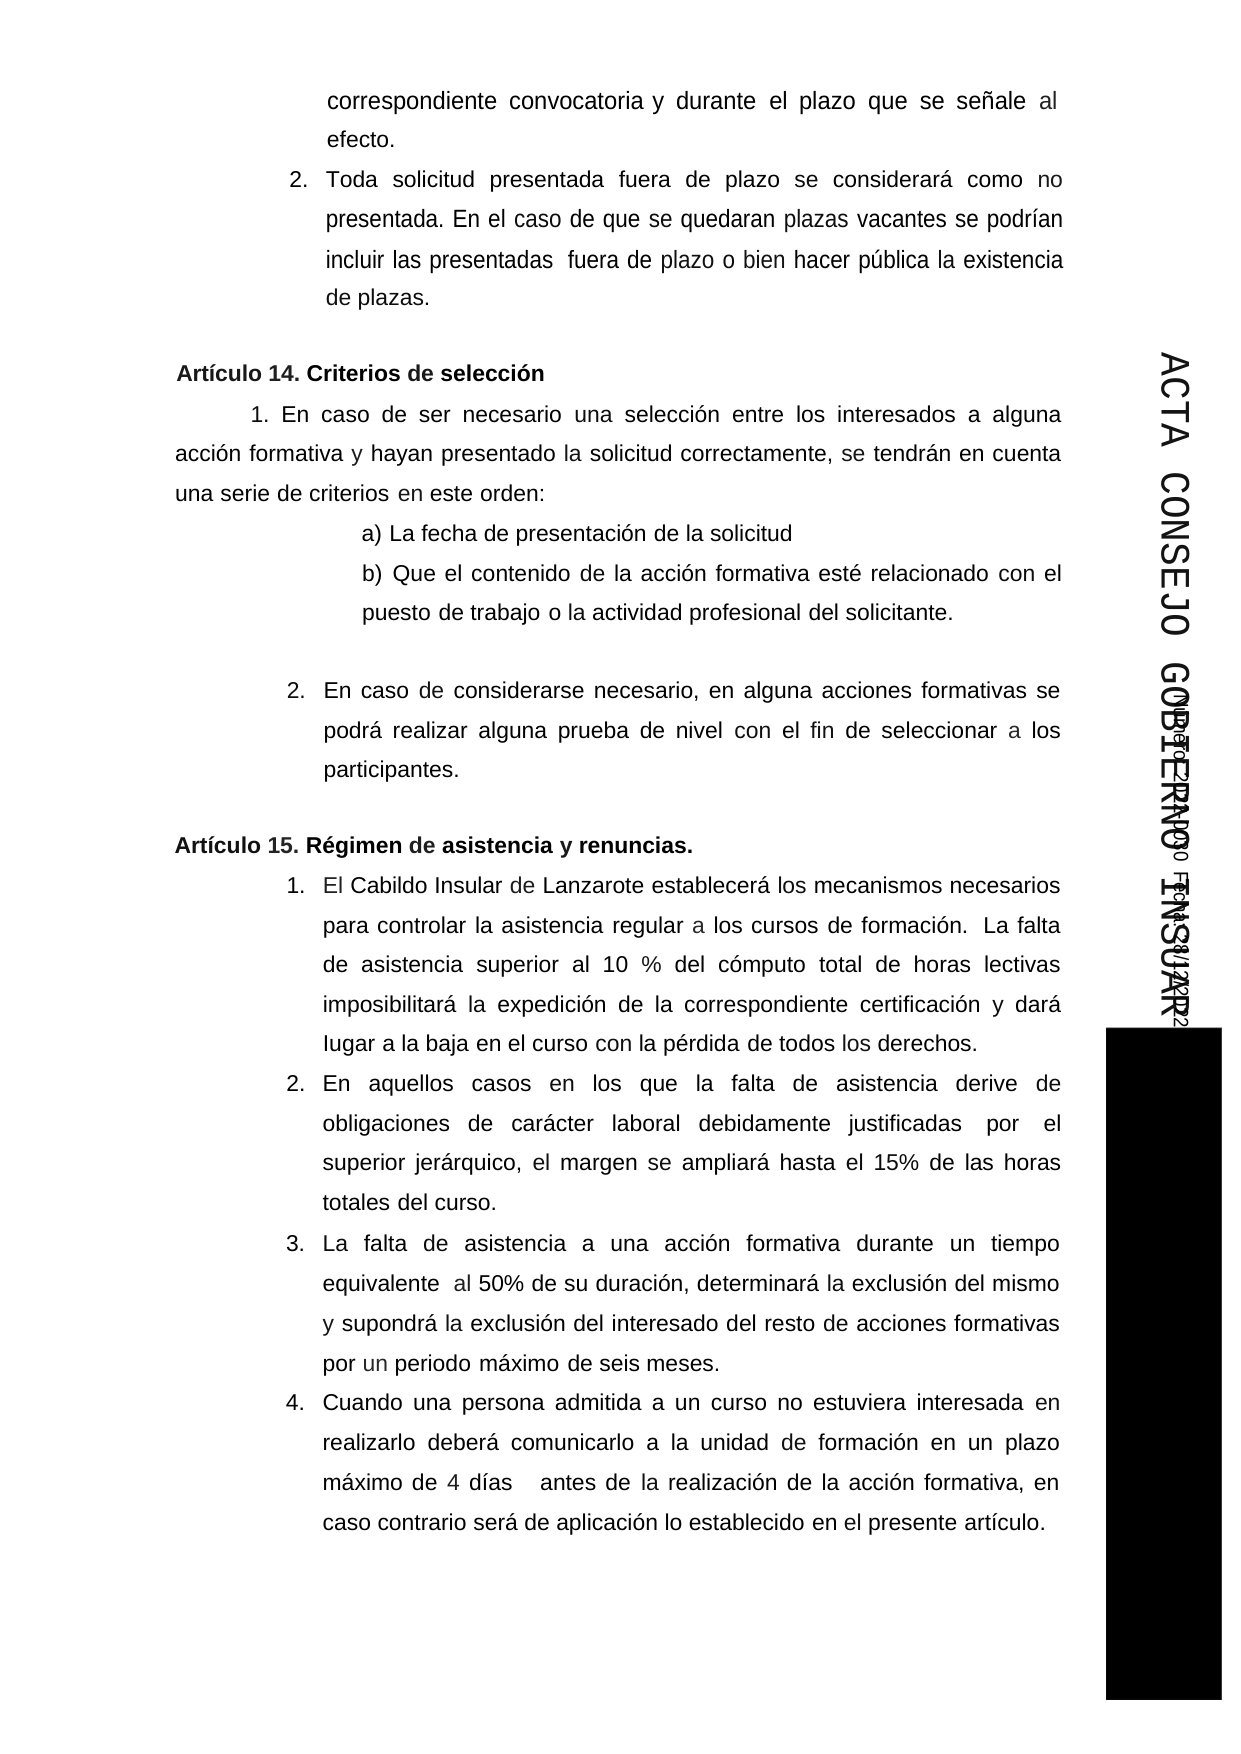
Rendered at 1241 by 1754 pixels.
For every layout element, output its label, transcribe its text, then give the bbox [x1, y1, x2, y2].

text correspondiente convocatoria y durante el plazo que se señale al [327, 87, 1240, 114]
list La fecha de presentación de la solicitud [361, 519, 1153, 546]
list Cuando una persona admitida a un curso no estuviera interesada en realizarlo deberá comunicarlo a la unidad de formación en un plazo máximo de 4 días antes de la realización de la acción formativa, en caso contrario será de aplicación lo establecido en el presente artículo. [286, 1389, 1060, 1535]
picture [1105, 1027, 1223, 1701]
text ACTA CONSEJO GOBIERNO INSUAR [1153, 352, 1198, 1061]
list En caso de ser necesario una selección entre los interesados a alguna acción formativa y hayan presentado la solicitud correctamente, se tendrán en cuenta una serie de criterios en este orden: [175, 401, 1061, 506]
list La falta de asistencia a una acción formativa durante un tiempo equivalente al 50% de su duración, determinará la exclusión del mismo y supondrá la exclusión del interesado del resto de acciones formativas por un periodo máximo de seis meses. [286, 1230, 1060, 1376]
text Artículo 14. Criterios de selección [1198, 361, 1240, 386]
list El Cabildo Insular de Lanzarote establecerá los mecanismos necesarios para controlar la asistencia regular a los cursos de formación. La falta de asistencia superior al 10 % del cómputo total de horas lectivas imposibilitará la expedición de la correspondiente certificación y dará Iugar a la baja en el curso con la pérdida de todos los derechos. [286, 872, 1061, 1056]
list Que el contenido de la acción formativa esté relacionado con el puesto de trabajo o la actividad profesional del solicitante. [362, 559, 1062, 625]
text [1198, 833, 1240, 858]
list En aquellos casos en los que la falta de asistencia derive de obligaciones de carácter laboral debidamente justificadas por el superior jerárquico, el margen se ampliará hasta el 15% de las horas totales del curso. [286, 1070, 1061, 1215]
text Artículo 14. Criterios de selección [176, 361, 1153, 386]
text Número: 2022-0030 Fecha: 28/12/2022 [1170, 694, 1193, 1037]
text efecto. [327, 127, 1240, 152]
text Artículo 15. Régimen de asistencia y renuncias. [174, 833, 1153, 858]
list [1198, 519, 1240, 546]
list En caso de considerarse necesario, en alguna acciones formativas se podrá realizar alguna prueba de nivel con el fin de seleccionar a los participantes. [287, 677, 1061, 783]
list Toda solicitud presentada fuera de plazo se considerará como no presentada. En el caso de que se quedaran plazas vacantes se podrían incluir las presentadas fuera de plazo o bien hacer pública la existencia de plazas. [289, 166, 1063, 311]
